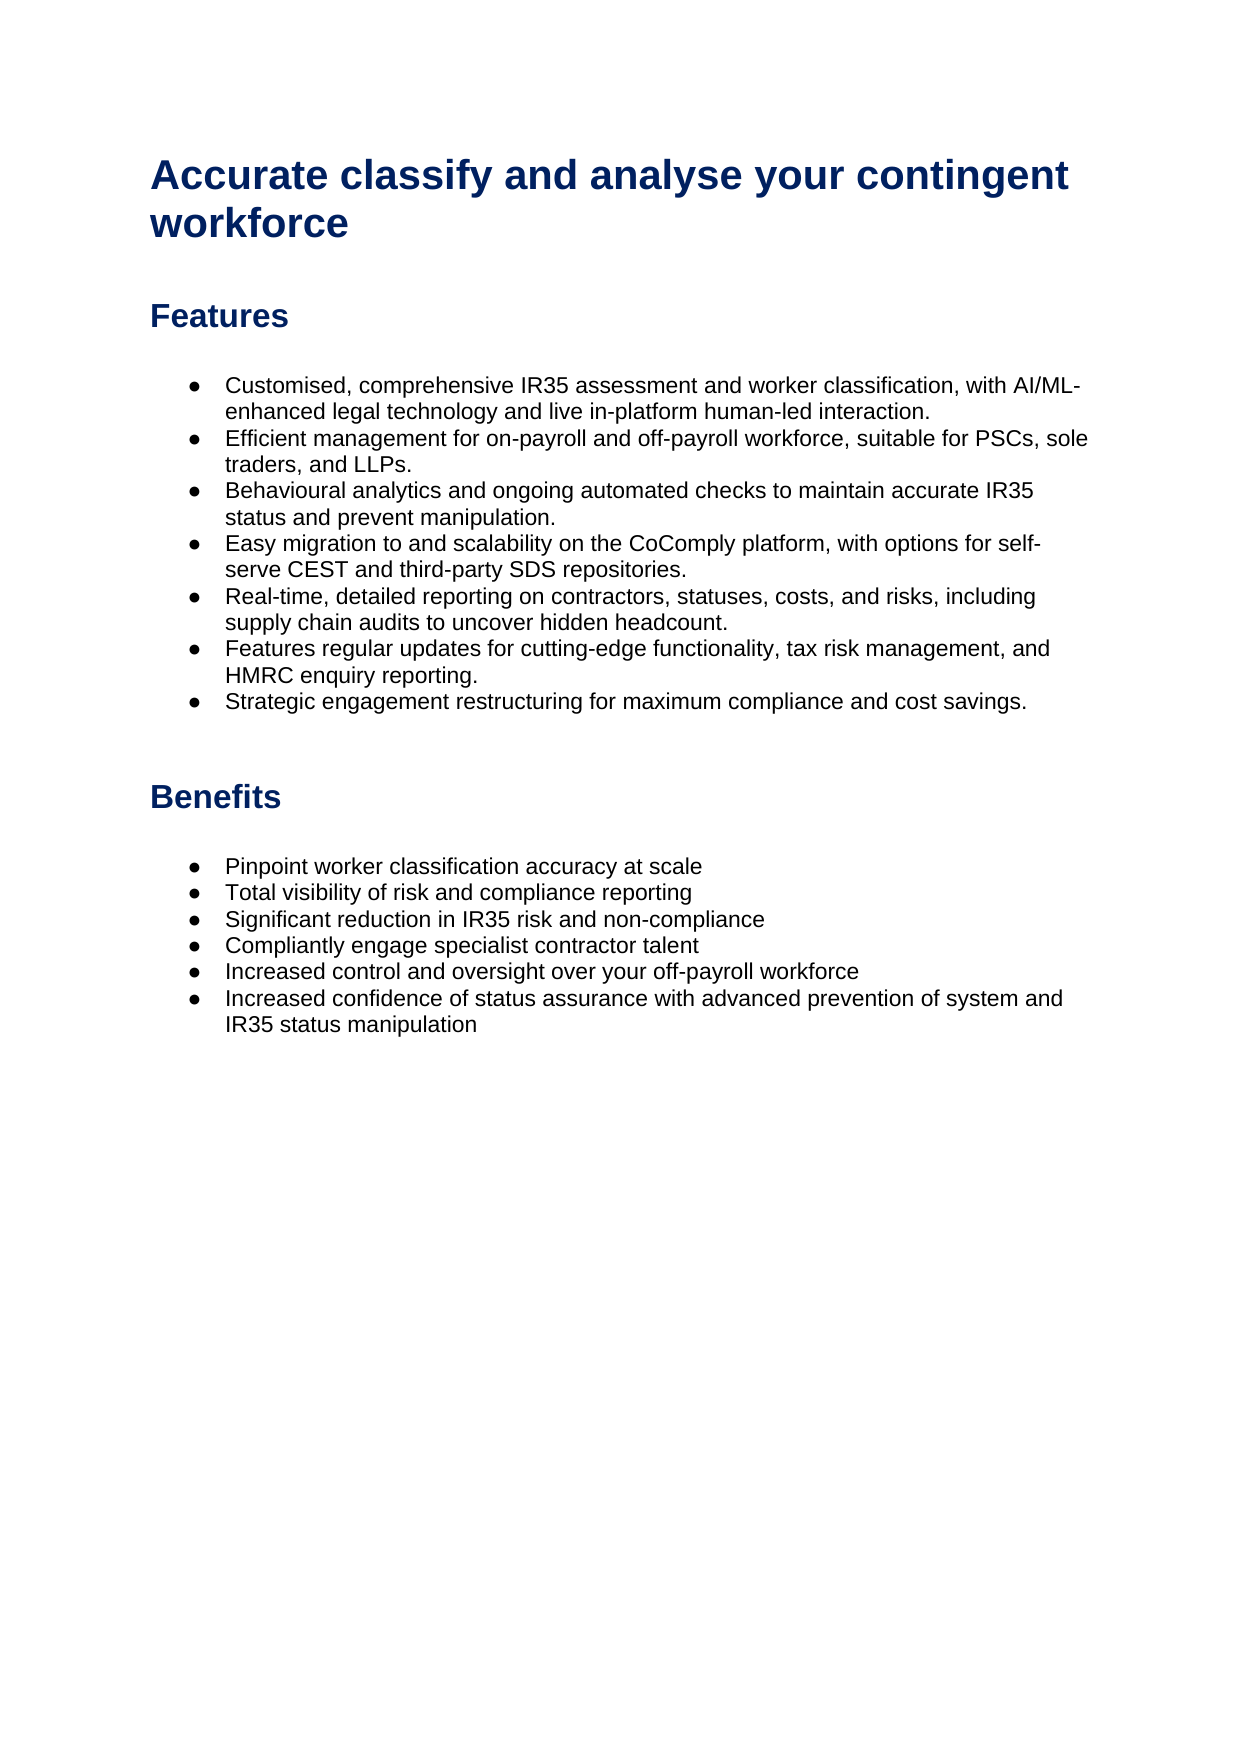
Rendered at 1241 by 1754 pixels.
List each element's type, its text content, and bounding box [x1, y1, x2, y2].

list Easy migration to and scalability on the CoComply platform, with options for self-serve CEST and third-party SDS repositories. [187, 530, 1090, 583]
list Behavioural analytics and ongoing automated checks to maintain accurate IR35 status and prevent manipulation. [187, 477, 1090, 530]
list Customised, comprehensive IR35 assessment and worker classification, with AI/ML-enhanced legal technology and live in-platform human-led interaction. [187, 372, 1090, 424]
list Significant reduction in IR35 risk and non-compliance [187, 906, 1090, 932]
list Pinpoint worker classification accuracy at scale [187, 853, 1090, 879]
list Total visibility of risk and compliance reporting [187, 879, 1090, 906]
list Efficient management for on-payroll and off-payroll workforce, suitable for PSCs, sole traders, and LLPs. [187, 424, 1090, 477]
list Real-time, detailed reporting on contractors, statuses, costs, and risks, including supply chain audits to uncover hidden headcount. [187, 583, 1090, 635]
subtitle Features [150, 296, 1090, 334]
list Features regular updates for cutting-edge functionality, tax risk management, and HMRC enquiry reporting. [187, 635, 1090, 688]
subtitle Benefits [150, 777, 1090, 815]
list Increased confidence of status assurance with advanced prevention of system and IR35 status manipulation [187, 984, 1090, 1037]
list Strategic engagement restructuring for maximum compliance and cost savings. [187, 688, 1090, 714]
list Compliantly engage specialist contractor talent [187, 932, 1090, 958]
subtitle Accurate classify and analyse your contingent workforce [150, 150, 1090, 246]
list Increased control and oversight over your off-payroll workforce [187, 958, 1090, 984]
